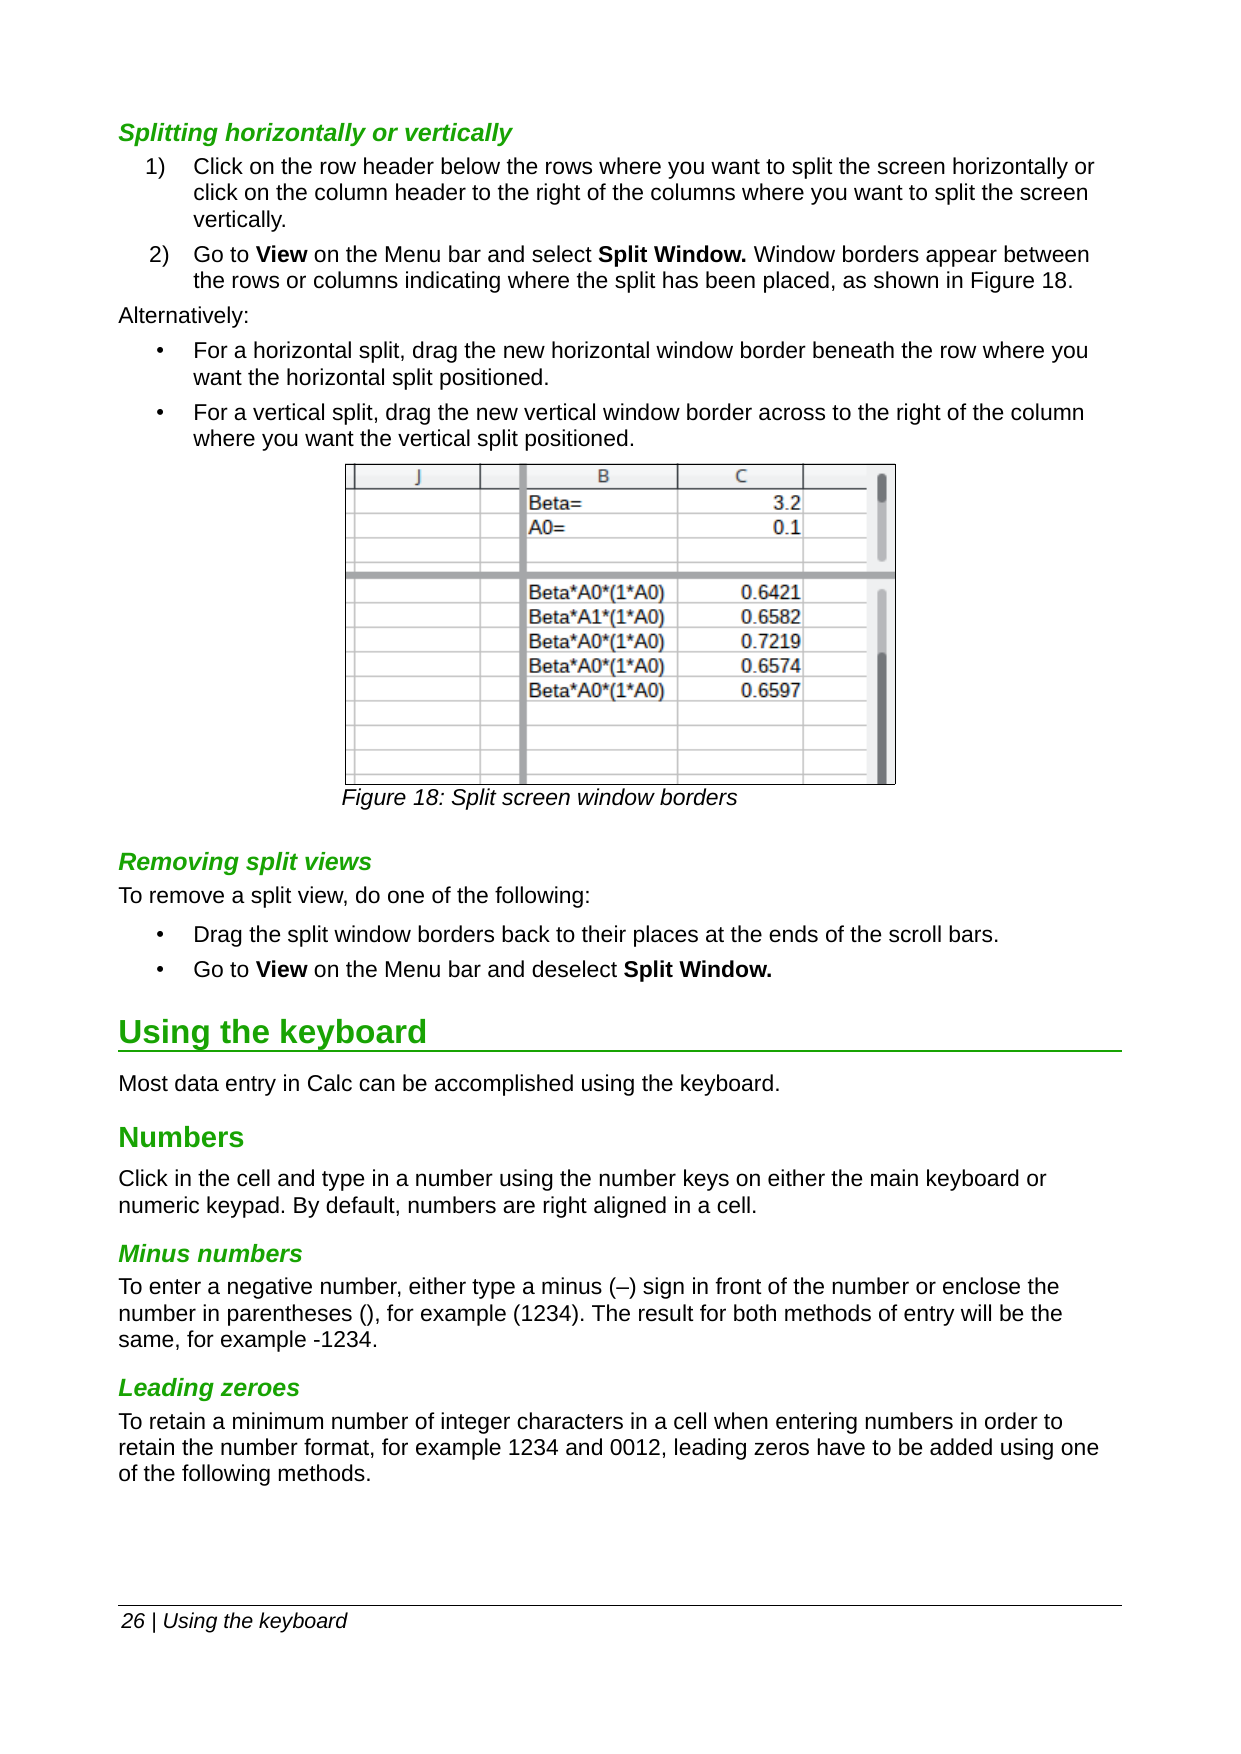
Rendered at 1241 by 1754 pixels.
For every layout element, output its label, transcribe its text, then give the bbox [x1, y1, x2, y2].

list For a horizontal split, drag the new horizontal window border beneath the row where you want the horizontal split positioned. [156, 337, 1122, 390]
subtitle Minus numbers [118, 1239, 1122, 1267]
list Alternatively: [118, 302, 1122, 329]
text Figure 18: Split screen window borders [341, 464, 899, 810]
text Click in the cell and type in a number using the number keys on either the main keyboard or numeric keypad. By default, numbers are right aligned in a cell. [118, 1165, 1122, 1218]
list Go to View on the Menu bar and select Split Window. Window borders appear between the rows or columns indicating where the split has been placed, as shown in Figure 18. [169, 241, 1122, 293]
picture [346, 465, 895, 784]
subtitle Leading zeroes [118, 1373, 1122, 1402]
subtitle Removing split views [118, 847, 1122, 876]
text Most data entry in Calc can be accomplished using the keyboard. [118, 1070, 1122, 1096]
subtitle Numbers [118, 1120, 1122, 1153]
subtitle Using the keyboard [118, 1012, 1122, 1050]
text To enter a negative number, either type a minus (–) sign in front of the number or enclose the number in parentheses (), for example (1234). The result for both methods of entry will be the same, for example -1234. [118, 1273, 1122, 1352]
list Click on the row header below the rows where you want to split the screen horizontally or click on the column header to the right of the columns where you want to split the screen vertically. [165, 153, 1122, 232]
list For a vertical split, drag the new vertical window border across to the right of the column where you want the vertical split positioned. [156, 399, 1122, 452]
list Go to View on the Menu bar and deselect Split Window. [156, 956, 1122, 982]
list To remove a split view, do one of the following: [118, 882, 1122, 908]
subtitle Splitting horizontally or vertically [118, 118, 1122, 147]
list Drag the split window borders back to their places at the ends of the scroll bars. [156, 921, 1122, 947]
text To retain a minimum number of integer characters in a cell when entering numbers in order to retain the number format, for example 1234 and 0012, leading zeros have to be added using one of the following methods. [118, 1408, 1122, 1487]
